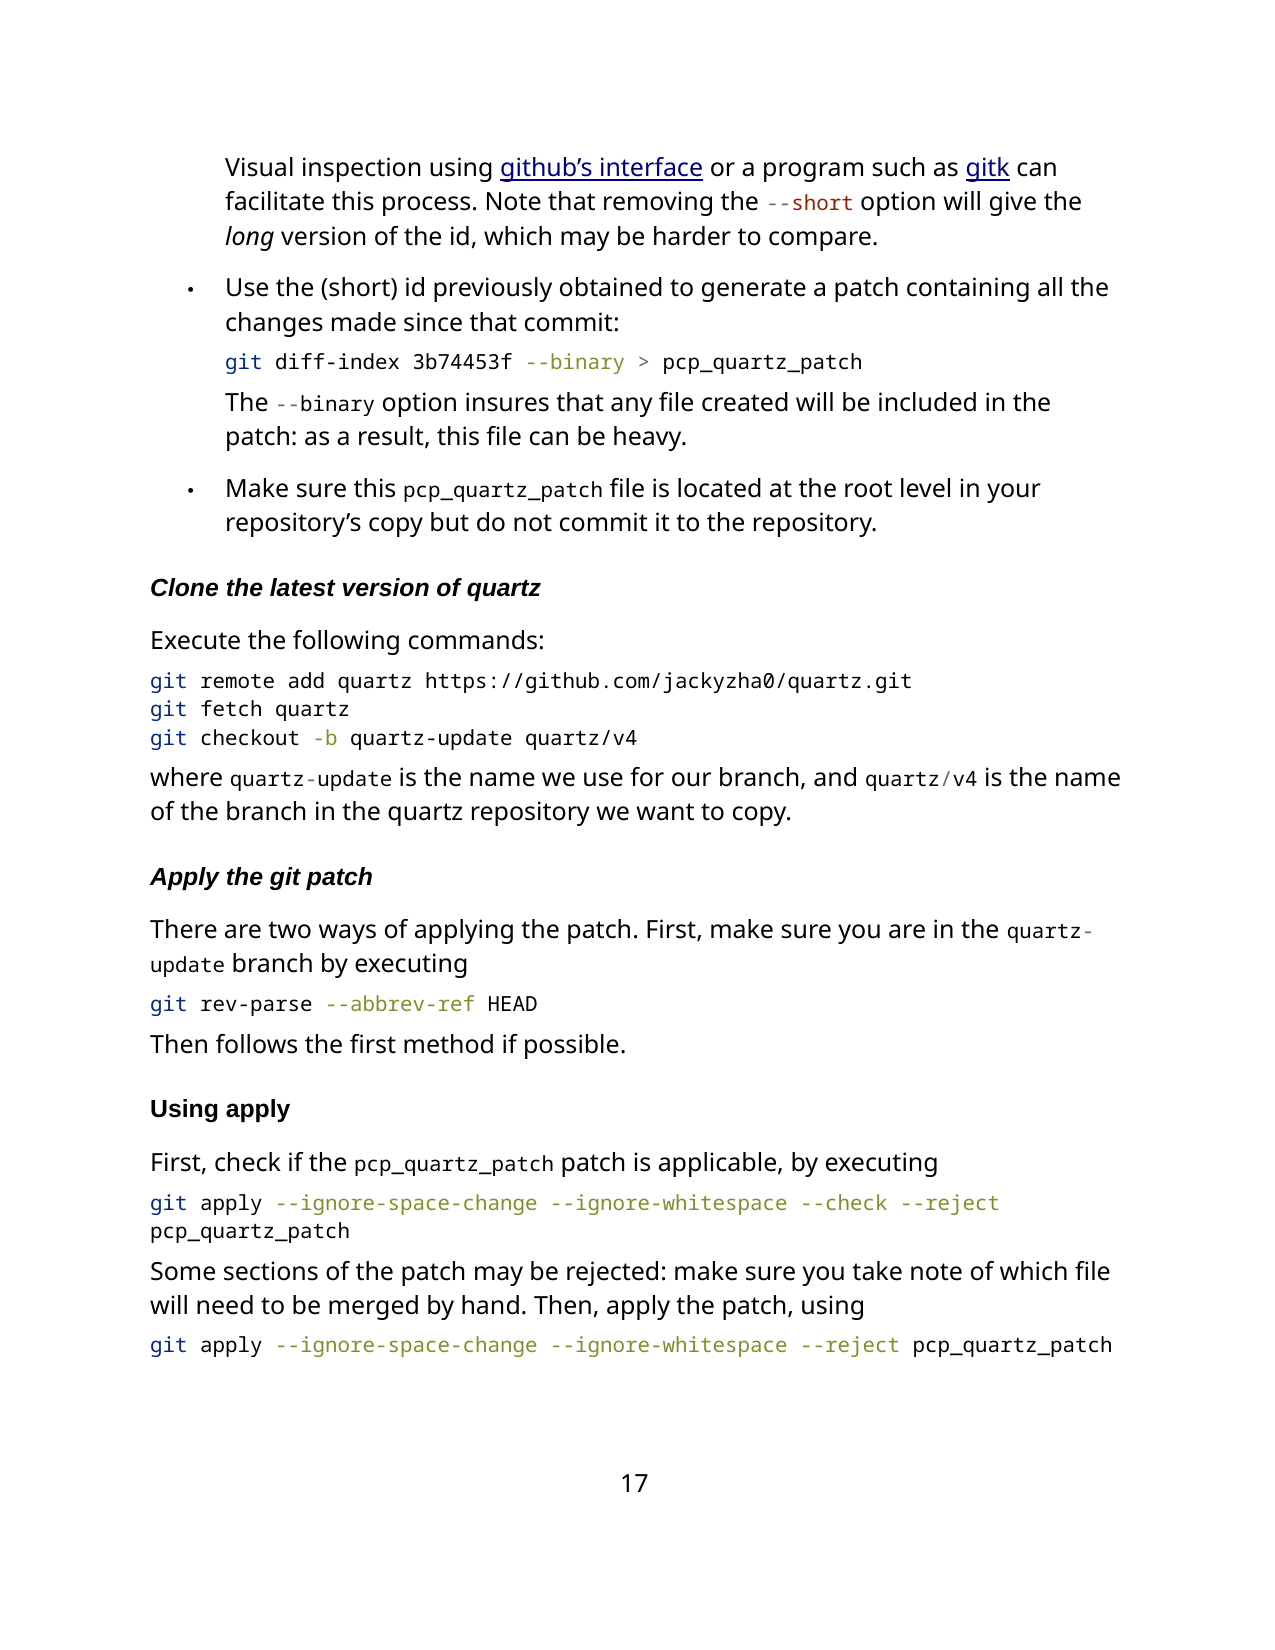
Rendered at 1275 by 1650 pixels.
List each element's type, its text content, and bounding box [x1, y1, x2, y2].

text There are two ways of applying the patch. First, make sure you are in the quartz-update branch by executing [150, 912, 1125, 980]
list Use the (short) id previously obtained to generate a patch containing all the changes made since that commit: [187, 270, 1125, 338]
text git rev-parse --abbrev-ref HEAD [150, 989, 1125, 1018]
subtitle Using apply [150, 1094, 1125, 1123]
text First, check if the pcp_quartz_patch patch is applicable, by executing [150, 1144, 1125, 1179]
list Visual inspection using github’s interface or a program such as gitk can facilitate this process. Note that removing the --short option will give the long version of the id, which may be harder to compare. [187, 150, 1125, 252]
text git apply --ignore-space-change --ignore-whitespace --reject pcp_quartz_patch [150, 1331, 1125, 1359]
text git checkout -b quartz-update quartz/v4 [150, 723, 1125, 751]
text git fetch quartz [150, 694, 1125, 723]
subtitle Apply the git patch [150, 862, 1125, 891]
list The --binary option insures that any file created will be included in the patch: as a result, this file can be heavy. [187, 384, 1125, 453]
text Execute the following commands: [150, 623, 1125, 657]
text git apply --ignore-space-change --ignore-whitespace --check --reject pcp_quartz_patch [150, 1188, 1125, 1244]
list Make sure this pcp_quartz_patch file is located at the root level in your repository’s copy but do not commit it to the repository. [187, 471, 1125, 539]
text git remote add quartz https://github.com/jackyzha0/quartz.git [150, 666, 1125, 694]
text Some sections of the patch may be rejected: make sure you take note of which file will need to be merged by hand. Then, apply the patch, using [150, 1253, 1125, 1322]
list git diff-index 3b74453f --binary > pcp_quartz_patch [187, 347, 1125, 376]
text Then follows the first method if possible. [150, 1027, 1125, 1061]
subtitle Clone the latest version of quartz [150, 573, 1125, 601]
text where quartz-update is the name we use for our branch, and quartz/v4 is the name of the branch in the quartz repository we want to copy. [150, 760, 1125, 828]
